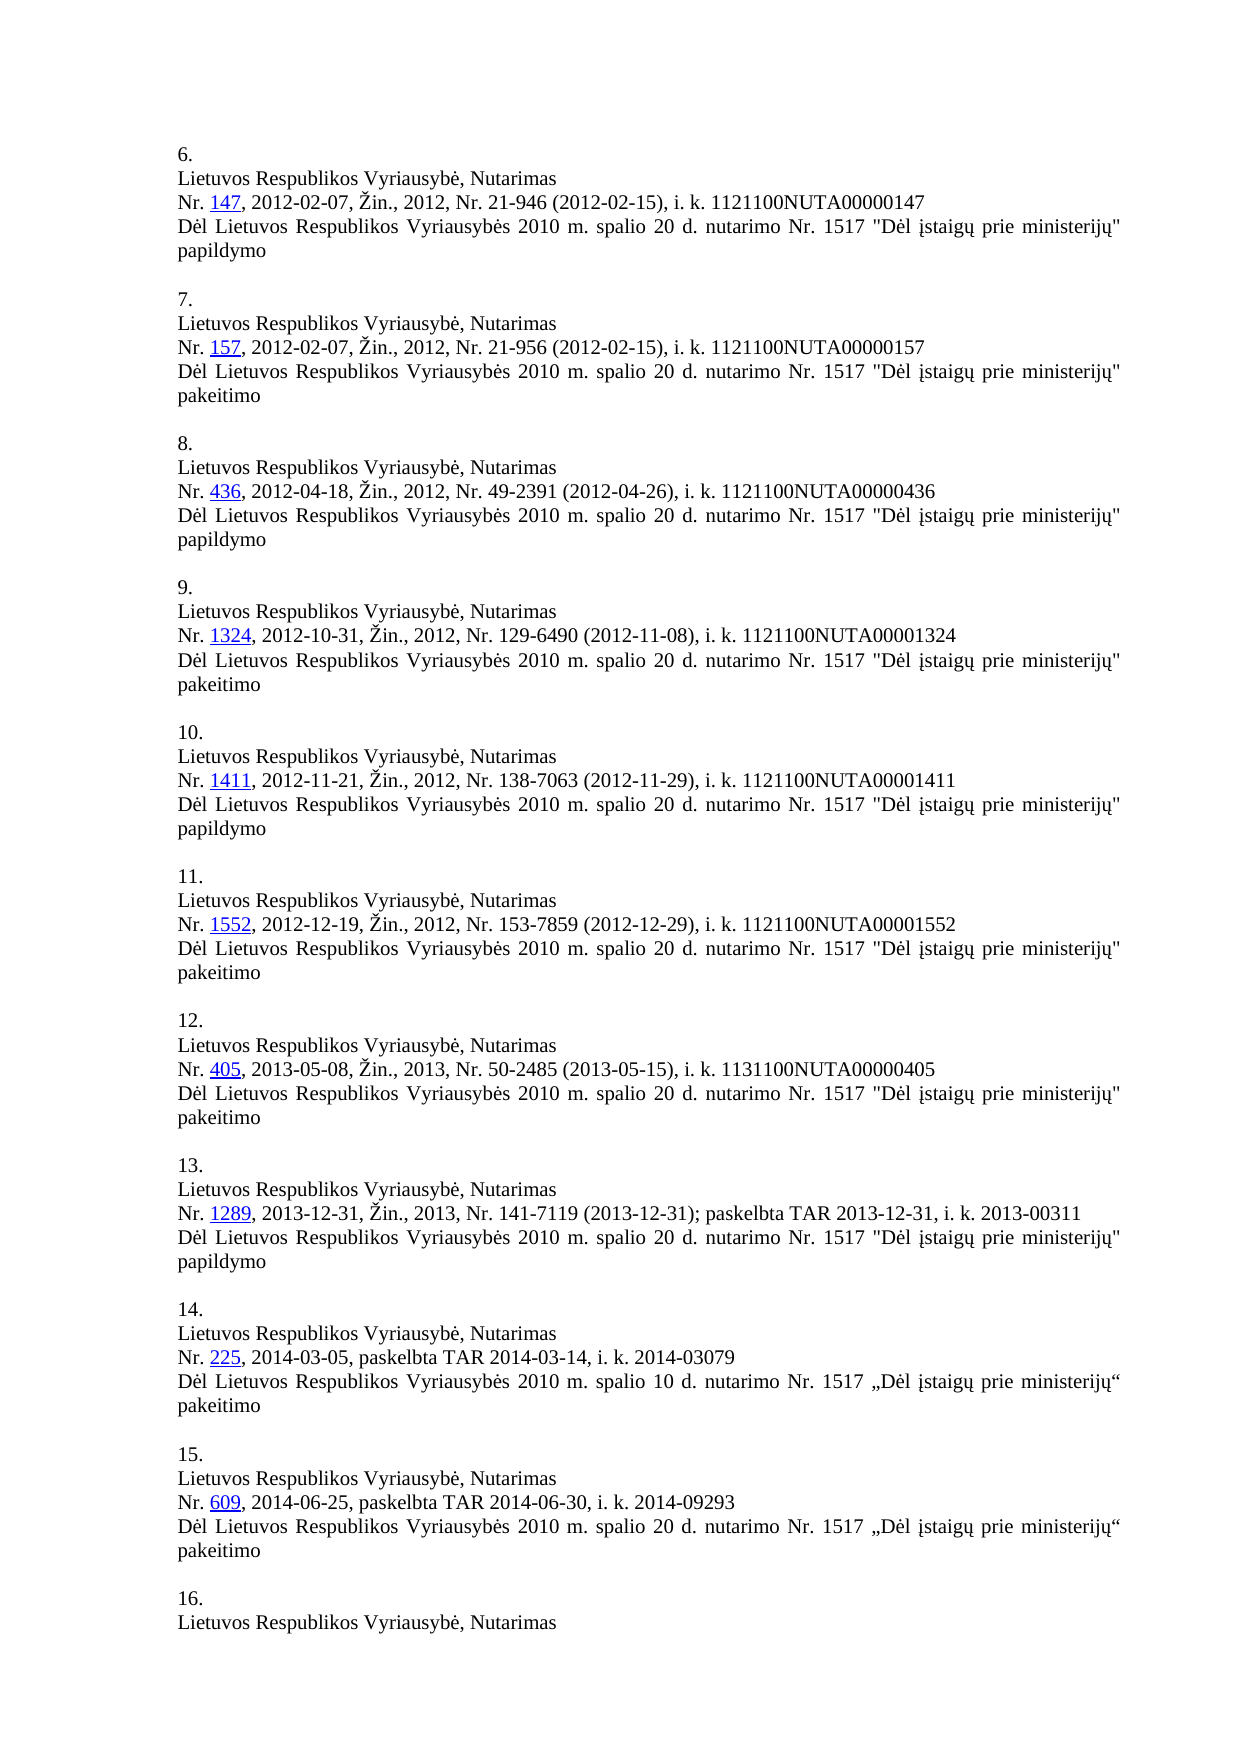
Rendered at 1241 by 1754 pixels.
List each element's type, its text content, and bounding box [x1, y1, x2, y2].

text Lietuvos Respublikos Vyriausybė, Nutarimas [177, 599, 1122, 623]
text Lietuvos Respublikos Vyriausybė, Nutarimas [177, 166, 1122, 190]
text Nr. 405, 2013-05-08, Žin., 2013, Nr. 50-2485 (2013-05-15), i. k. 1131100NUTA00000405 [177, 1057, 1122, 1081]
text 15. [177, 1442, 1122, 1466]
text Lietuvos Respublikos Vyriausybė, Nutarimas [177, 888, 1122, 912]
text 8. [177, 431, 1122, 455]
text Nr. 225, 2014-03-05, paskelbta TAR 2014-03-14, i. k. 2014-03079 [177, 1345, 1122, 1369]
text Lietuvos Respublikos Vyriausybė, Nutarimas [177, 1466, 1122, 1490]
text Dėl Lietuvos Respublikos Vyriausybės 2010 m. spalio 20 d. nutarimo Nr. 1517 "Dėl įstaigų prie ministerijų" pakeitimo [177, 1081, 1122, 1129]
text Nr. 609, 2014-06-25, paskelbta TAR 2014-06-30, i. k. 2014-09293 [177, 1490, 1122, 1514]
text Nr. 1289, 2013-12-31, Žin., 2013, Nr. 141-7119 (2013-12-31); paskelbta TAR 2013-12-31, i. k. 2013-00311 [177, 1201, 1122, 1225]
text 7. [177, 287, 1122, 311]
text Nr. 1324, 2012-10-31, Žin., 2012, Nr. 129-6490 (2012-11-08), i. k. 1121100NUTA00001324 [177, 623, 1122, 647]
text Dėl Lietuvos Respublikos Vyriausybės 2010 m. spalio 20 d. nutarimo Nr. 1517 "Dėl įstaigų prie ministerijų" papildymo [177, 503, 1122, 551]
text 12. [177, 1008, 1122, 1032]
text 10. [177, 720, 1122, 744]
text Nr. 436, 2012-04-18, Žin., 2012, Nr. 49-2391 (2012-04-26), i. k. 1121100NUTA00000436 [177, 479, 1122, 503]
text Lietuvos Respublikos Vyriausybė, Nutarimas [177, 1032, 1122, 1057]
text Nr. 1552, 2012-12-19, Žin., 2012, Nr. 153-7859 (2012-12-29), i. k. 1121100NUTA00001552 [177, 912, 1122, 936]
text Dėl Lietuvos Respublikos Vyriausybės 2010 m. spalio 20 d. nutarimo Nr. 1517 "Dėl įstaigų prie ministerijų" papildymo [177, 214, 1122, 262]
text Dėl Lietuvos Respublikos Vyriausybės 2010 m. spalio 10 d. nutarimo Nr. 1517 „Dėl įstaigų prie ministerijų“ pakeitimo [177, 1369, 1122, 1417]
text Nr. 1411, 2012-11-21, Žin., 2012, Nr. 138-7063 (2012-11-29), i. k. 1121100NUTA00001411 [177, 768, 1122, 792]
text Dėl Lietuvos Respublikos Vyriausybės 2010 m. spalio 20 d. nutarimo Nr. 1517 "Dėl įstaigų prie ministerijų" papildymo [177, 1225, 1122, 1273]
text Nr. 147, 2012-02-07, Žin., 2012, Nr. 21-946 (2012-02-15), i. k. 1121100NUTA00000147 [177, 190, 1122, 214]
text 13. [177, 1153, 1122, 1177]
text Lietuvos Respublikos Vyriausybė, Nutarimas [177, 1177, 1122, 1201]
text 16. [177, 1586, 1122, 1610]
text Nr. 157, 2012-02-07, Žin., 2012, Nr. 21-956 (2012-02-15), i. k. 1121100NUTA00000157 [177, 335, 1122, 359]
text Lietuvos Respublikos Vyriausybė, Nutarimas [177, 455, 1122, 479]
text 6. [177, 142, 1122, 166]
text Lietuvos Respublikos Vyriausybė, Nutarimas [177, 311, 1122, 335]
text Dėl Lietuvos Respublikos Vyriausybės 2010 m. spalio 20 d. nutarimo Nr. 1517 "Dėl įstaigų prie ministerijų" pakeitimo [177, 359, 1122, 407]
text Lietuvos Respublikos Vyriausybė, Nutarimas [177, 1610, 1122, 1634]
text 14. [177, 1297, 1122, 1321]
text Dėl Lietuvos Respublikos Vyriausybės 2010 m. spalio 20 d. nutarimo Nr. 1517 "Dėl įstaigų prie ministerijų" pakeitimo [177, 647, 1122, 696]
text 9. [177, 575, 1122, 599]
text Lietuvos Respublikos Vyriausybė, Nutarimas [177, 1321, 1122, 1345]
text Dėl Lietuvos Respublikos Vyriausybės 2010 m. spalio 20 d. nutarimo Nr. 1517 "Dėl įstaigų prie ministerijų" papildymo [177, 792, 1122, 840]
text 11. [177, 864, 1122, 888]
text Dėl Lietuvos Respublikos Vyriausybės 2010 m. spalio 20 d. nutarimo Nr. 1517 "Dėl įstaigų prie ministerijų" pakeitimo [177, 936, 1122, 984]
text Dėl Lietuvos Respublikos Vyriausybės 2010 m. spalio 20 d. nutarimo Nr. 1517 „Dėl įstaigų prie ministerijų“ pakeitimo [177, 1514, 1122, 1562]
text Lietuvos Respublikos Vyriausybė, Nutarimas [177, 744, 1122, 768]
